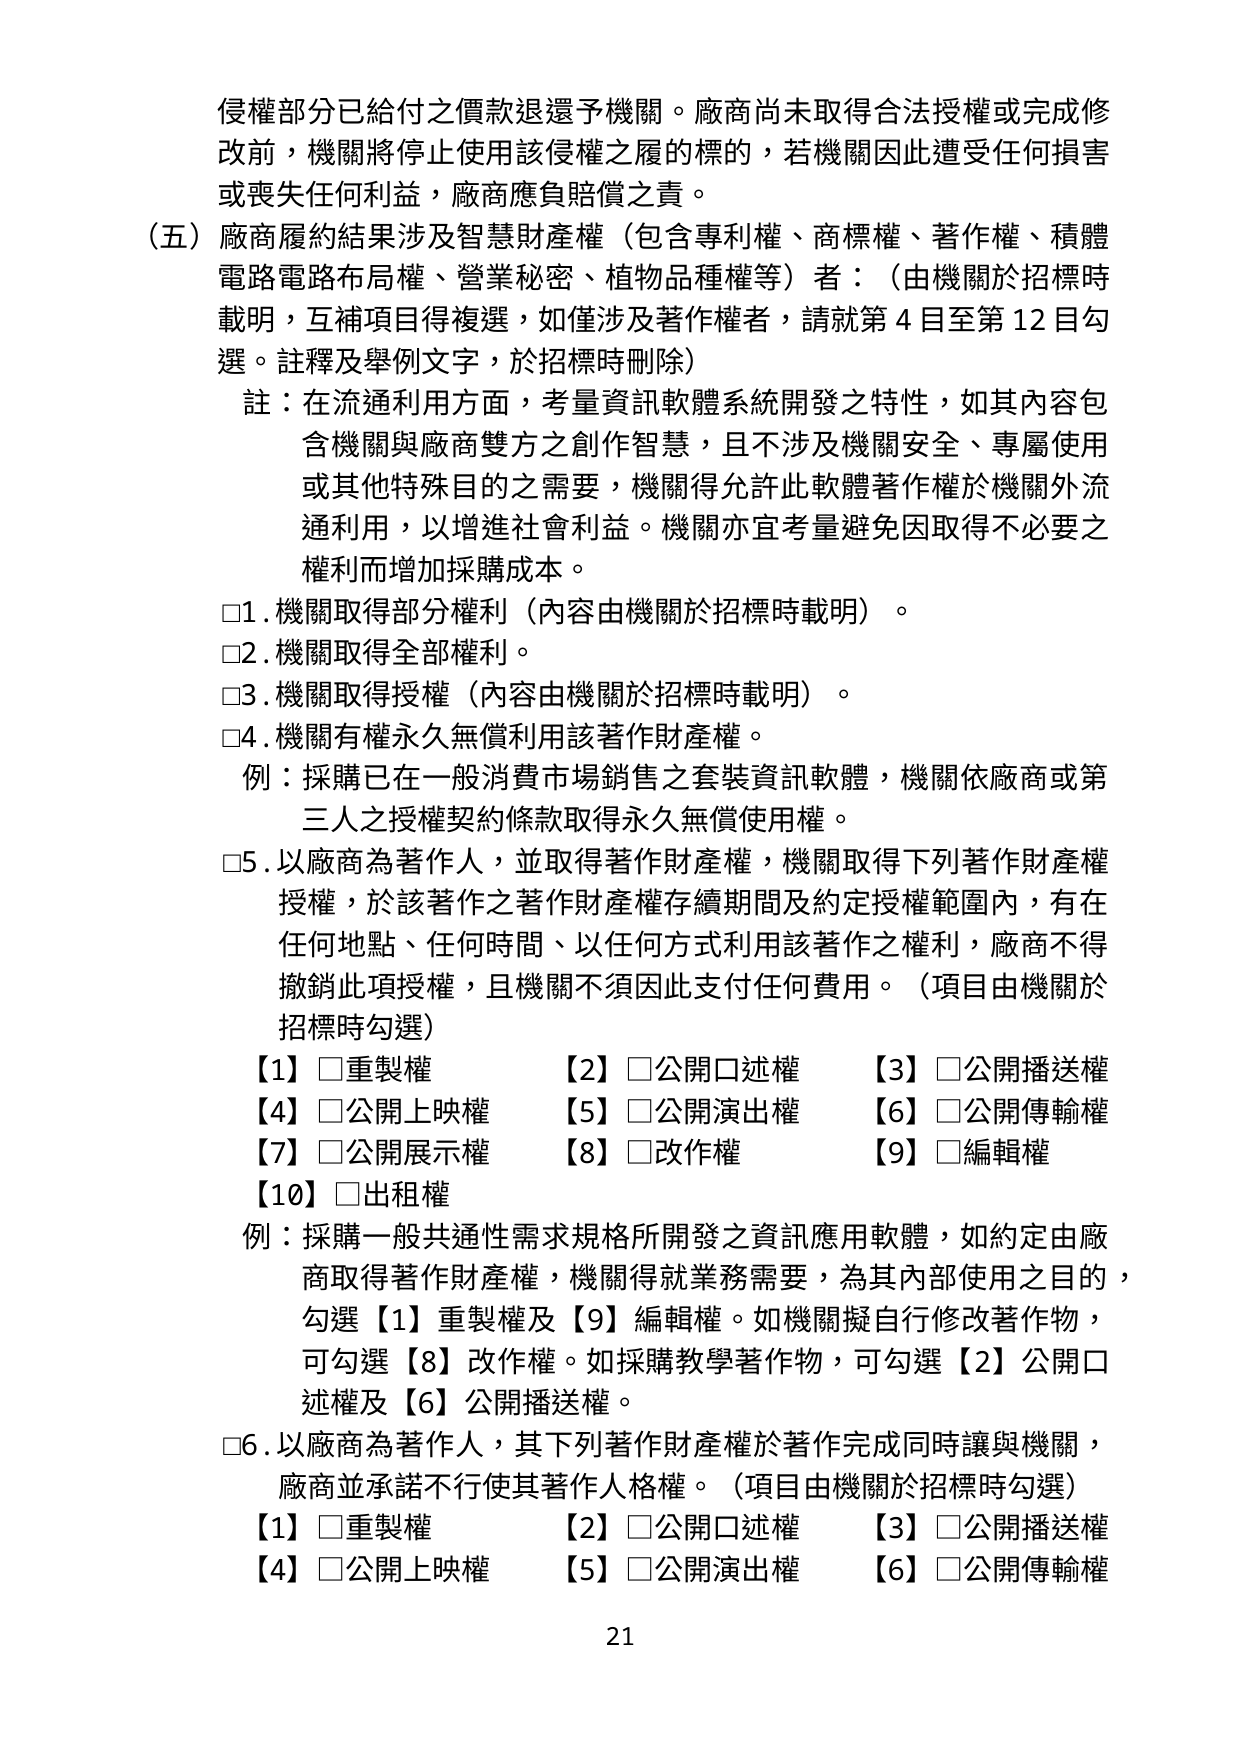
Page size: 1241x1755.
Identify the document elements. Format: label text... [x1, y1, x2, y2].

text 註：在流通利用方面，考量資訊軟體系統開發之特性，如其內容包含機關與廠商雙方之創作智慧，且不涉及機關安全、專屬使用或其他特殊目的之需要，機關得允許此軟體著作權於機關外流通利用，以增進社會利益。機關亦宜考量避免因取得不必要之權利而增加採購成本。 [242, 380, 1110, 589]
text 【7】□公開展示權 【8】□改作權 【9】□編輯權 [205, 1130, 1110, 1172]
text □6.以廠商為著作人，其下列著作財產權於著作完成同時讓與機關，廠商並承諾不行使其著作人格權。（項目由機關於招標時勾選） [205, 1422, 1110, 1505]
text 【4】□公開上映權 【5】□公開演出權 【6】□公開傳輸權 [205, 1547, 1110, 1589]
text □4.機關有權永久無償利用該著作財產權。 [205, 714, 1110, 755]
text □1.機關取得部分權利（內容由機關於招標時載明）。 [205, 589, 1110, 630]
text 侵權部分已給付之價款退還予機關。廠商尚未取得合法授權或完成修改前，機關將停止使用該侵權之履的標的，若機關因此遭受任何損害或喪失任何利益，廠商應負賠償之責。 [130, 89, 1110, 214]
text □2.機關取得全部權利。 [205, 630, 1110, 672]
text 【4】□公開上映權 【5】□公開演出權 【6】□公開傳輸權 [205, 1089, 1110, 1130]
text 【1】□重製權 【2】□公開口述權 【3】□公開播送權 [205, 1505, 1110, 1547]
text （五）廠商履約結果涉及智慧財產權（包含專利權、商標權、著作權、積體電路電路布局權、營業秘密、植物品種權等）者：（由機關於招標時載明，互補項目得複選，如僅涉及著作權者，請就第4目至第12目勾選。註釋及舉例文字，於招標時刪除） [130, 214, 1110, 380]
text □3.機關取得授權（內容由機關於招標時載明）。 [205, 672, 1110, 714]
text 【1】□重製權 【2】□公開口述權 【3】□公開播送權 [205, 1047, 1110, 1089]
text 例：採購已在一般消費市場銷售之套裝資訊軟體，機關依廠商或第三人之授權契約條款取得永久無償使用權。 [242, 755, 1110, 839]
text 【10】□出租權 [205, 1172, 1110, 1214]
text □5.以廠商為著作人，並取得著作財產權，機關取得下列著作財產權授權，於該著作之著作財產權存續期間及約定授權範圍內，有在任何地點、任何時間、以任何方式利用該著作之權利，廠商不得撤銷此項授權，且機關不須因此支付任何費用。（項目由機關於招標時勾選） [205, 839, 1110, 1047]
text 例：採購一般共通性需求規格所開發之資訊應用軟體，如約定由廠商取得著作財產權，機關得就業務需要，為其內部使用之目的，勾選【1】重製權及【9】編輯權。如機關擬自行修改著作物，可勾選【8】改作權。如採購教學著作物，可勾選【2】公開口述權及【6】公開播送權。 [242, 1214, 1110, 1422]
